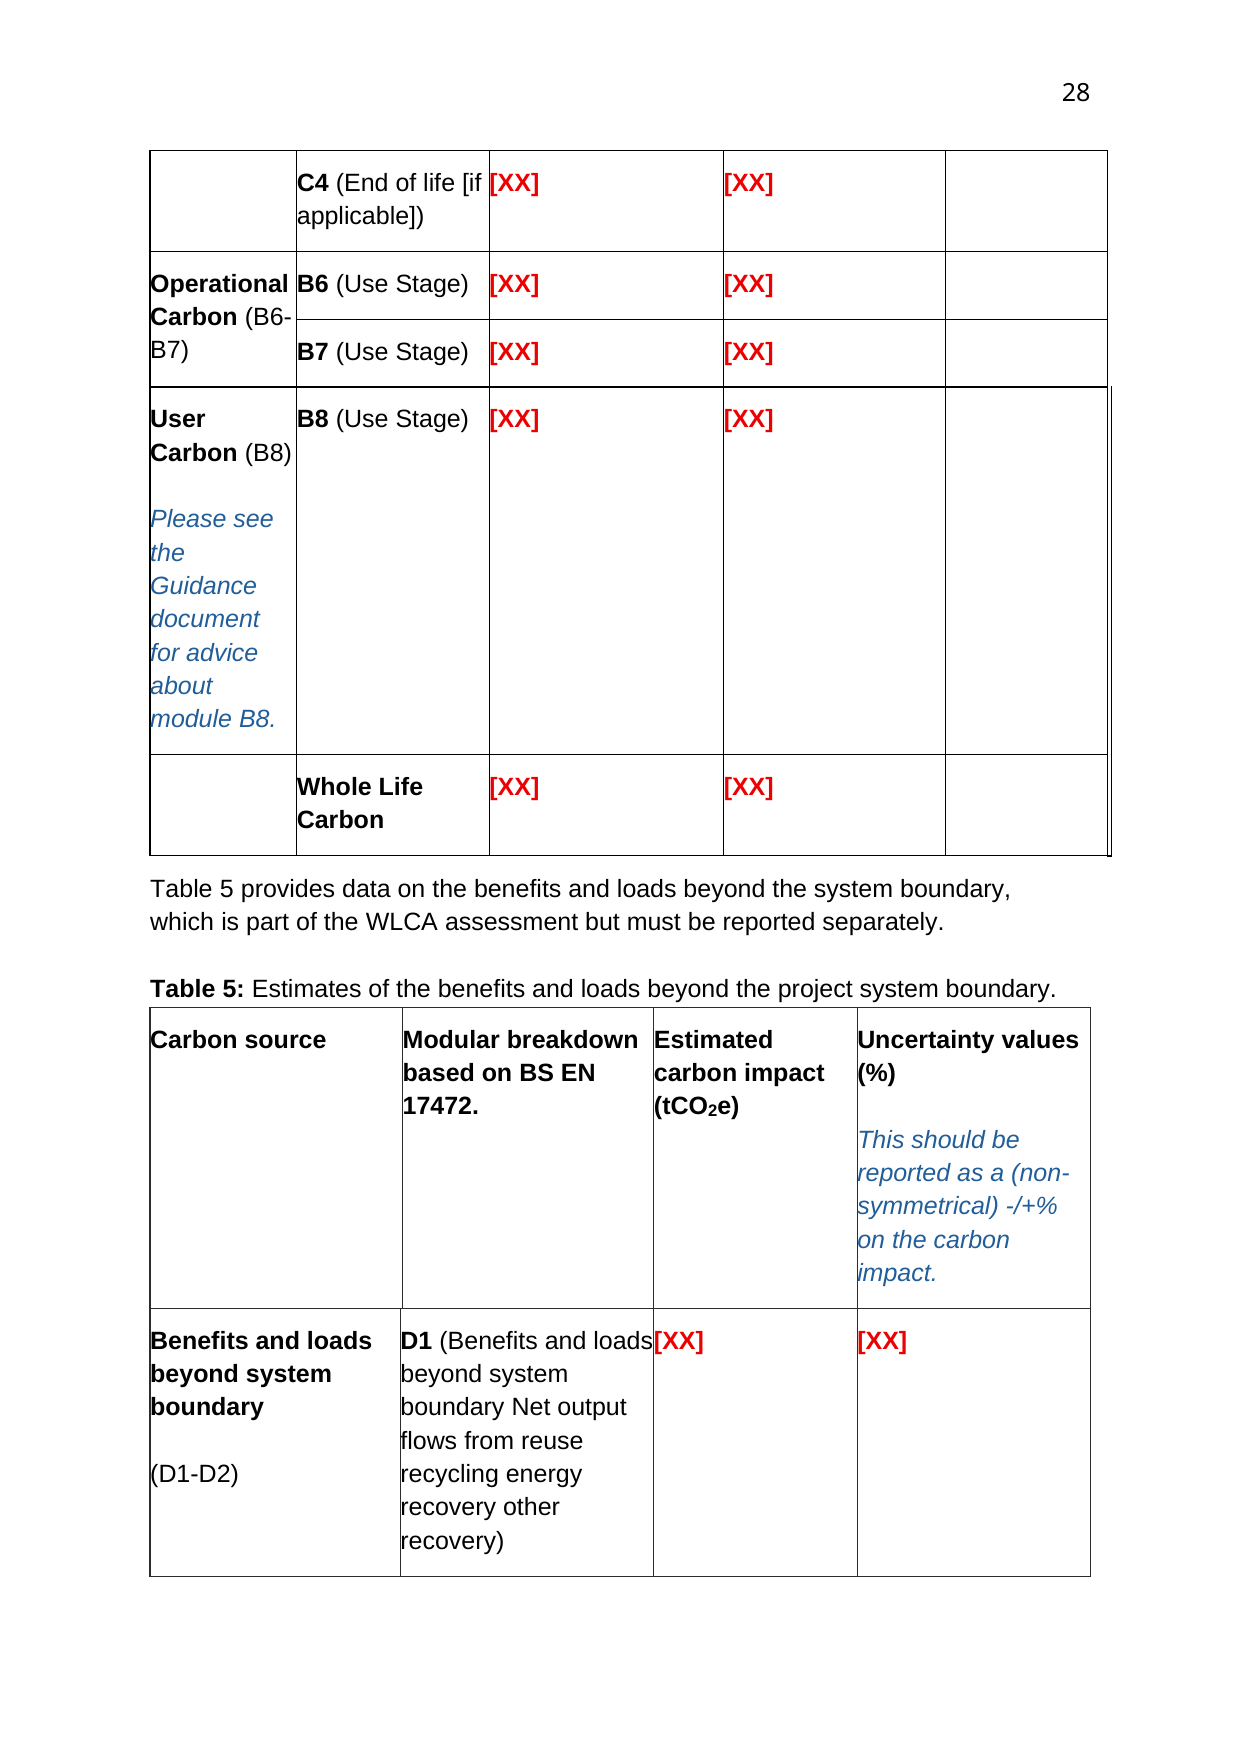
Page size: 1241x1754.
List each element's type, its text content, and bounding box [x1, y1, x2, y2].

table_cell [XX] [858, 1309, 1090, 1576]
table_header Uncertainty values (%) This should be reported as a (non-symmetrical) -/+% on the carbon impact. [858, 1008, 1090, 1308]
table_cell [XX] [490, 252, 723, 319]
table_cell [XX] [490, 388, 723, 754]
table_cell [XX] [490, 151, 723, 251]
table_cell [XX] [490, 755, 723, 855]
table_cell [151, 151, 296, 251]
table_cell C4 (End of life [if applicable]) [297, 151, 489, 251]
table_cell [XX] [724, 151, 945, 251]
table_cell B8 (Use Stage) [297, 388, 489, 754]
table_cell B7 (Use Stage) [297, 320, 489, 386]
table_header Modular breakdown based on BS EN 17472. [403, 1008, 653, 1308]
table_cell [XX] [724, 320, 945, 386]
table_header Carbon source [151, 1008, 402, 1308]
table_cell Benefits and loads beyond system boundary (D1-D2) [151, 1309, 400, 1576]
table_cell User Carbon (B8) Please see the Guidance document for advice about module B8. [151, 388, 296, 754]
table_cell [XX] [654, 1309, 857, 1576]
table_cell [XX] [724, 388, 945, 754]
table_cell [946, 252, 1107, 319]
table_cell [XX] [724, 755, 945, 855]
table_cell [946, 755, 1107, 855]
table_cell [946, 388, 1107, 754]
table_cell [151, 755, 296, 855]
table_cell [XX] [490, 320, 723, 386]
text Table 5: Estimates of the benefits and loads beyond the project system boundary. [150, 974, 1090, 1002]
table_cell [XX] [724, 252, 945, 319]
table_cell Operational Carbon (B6-B7) [151, 252, 296, 386]
table_cell B6 (Use Stage) [297, 252, 489, 319]
table_cell D1 (Benefits and loads beyond system boundary Net output flows from reuse recycling energy recovery other recovery) [401, 1309, 653, 1576]
table_header Estimated carbon impact (tCO2e) [654, 1008, 857, 1308]
table_cell [946, 320, 1107, 386]
table_cell [946, 151, 1107, 251]
table_cell Whole Life Carbon [297, 755, 489, 855]
text Table 5 provides data on the benefits and loads beyond the system boundary, which is part of the WLCA assessment but must be reported separately. [150, 874, 1090, 936]
